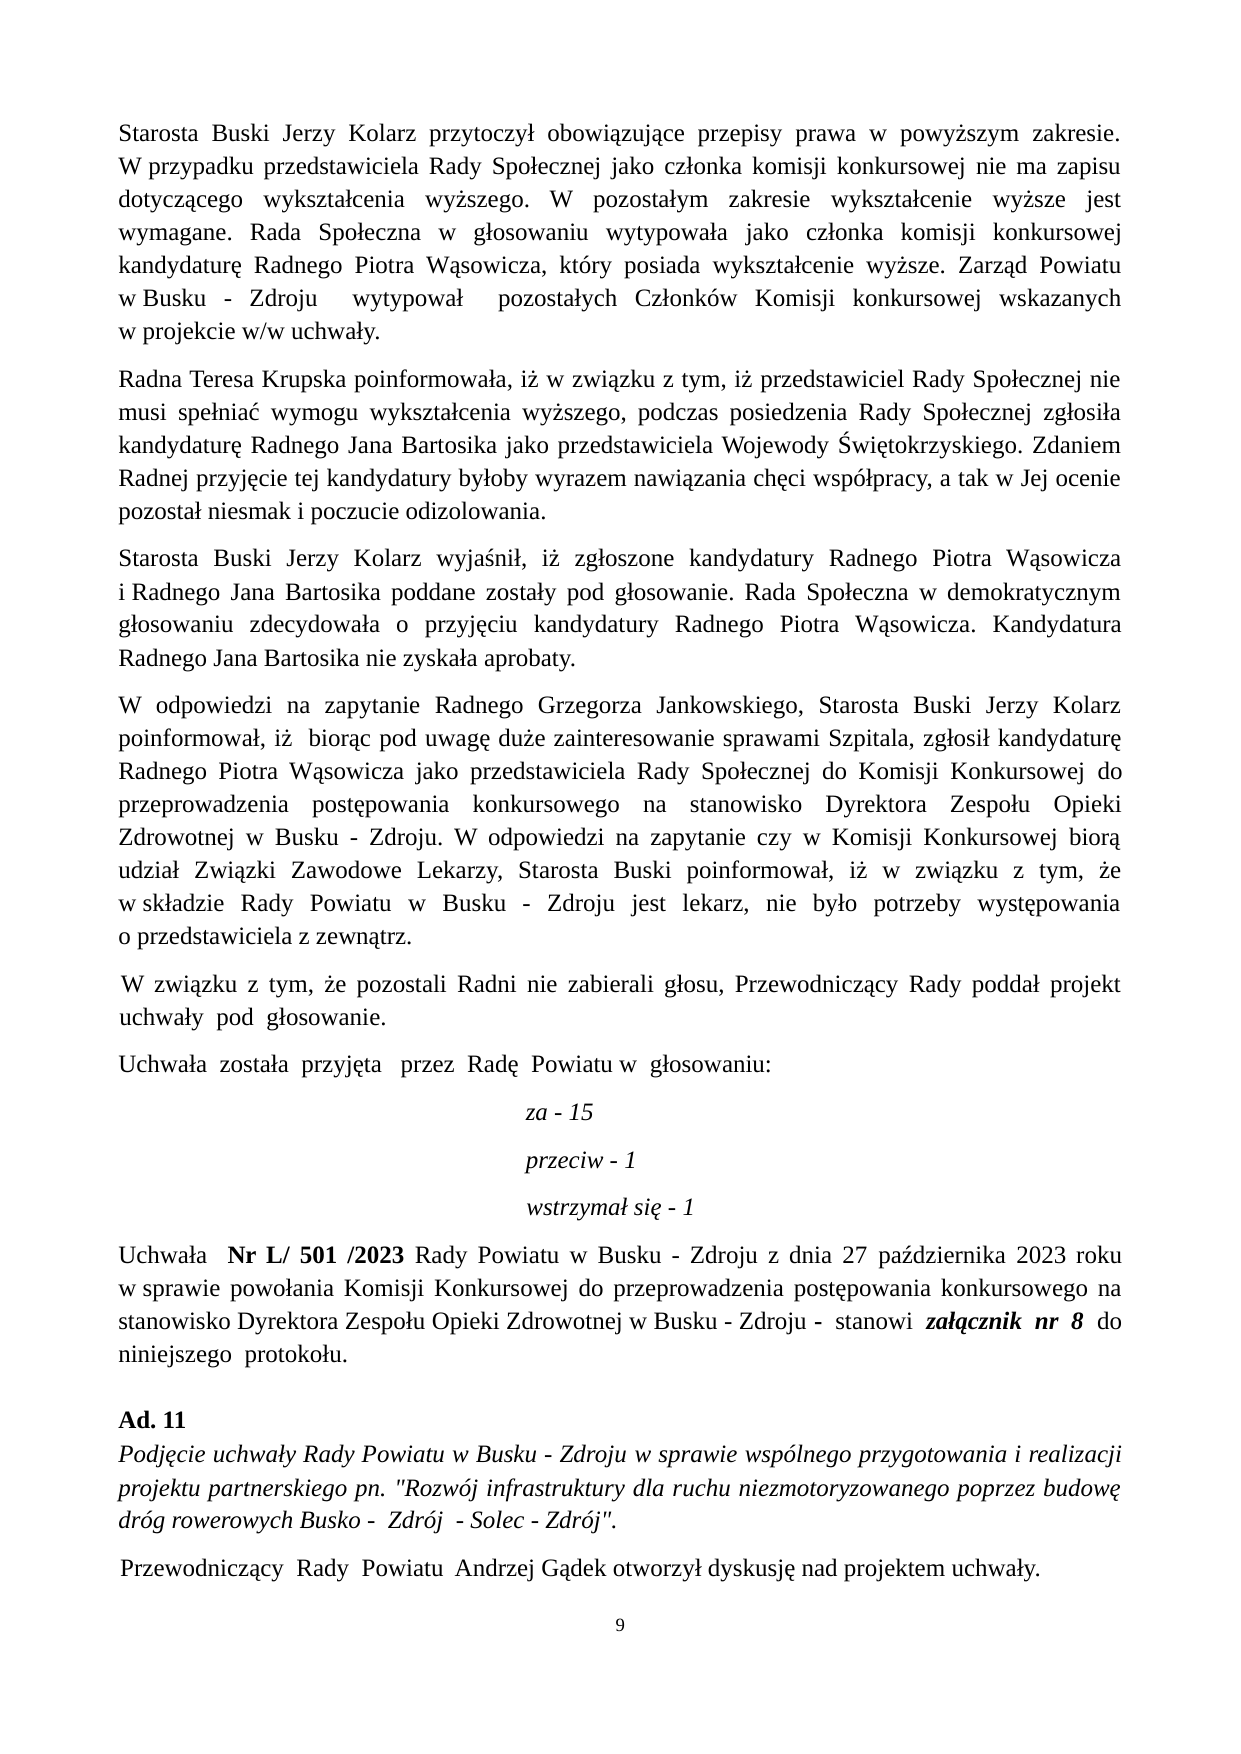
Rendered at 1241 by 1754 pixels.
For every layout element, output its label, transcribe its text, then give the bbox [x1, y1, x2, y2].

text Ad. 11 [118, 1405, 1122, 1434]
list za - 15 [526, 1097, 1122, 1126]
list Przewodniczący Rady Powiatu Andrzej Gądek otworzył dyskusję nad projektem uchwały. [89, 1553, 1122, 1582]
list Uchwała została przyjęta przez Radę Powiatu w głosowaniu: [118, 1049, 1122, 1078]
list wstrzymał się - 1 [89, 1192, 1122, 1221]
list Starosta Buski Jerzy Kolarz przytoczył obowiązujące przepisy prawa w powyższym zakresie. W przypadku przedstawiciela Rady Społecznej jako członka komisji konkursowej nie ma zapisu dotyczącego wykształcenia wyższego. W pozostałym zakresie wykształcenie wyższe jest wymagane. Rada Społeczna w głosowaniu wytypowała jako członka komisji konkursowej kandydaturę Radnego Piotra Wąsowicza, który posiada wykształcenie wyższe. Zarząd Powiatu w Busku - Zdroju wytypował pozostałych Członków Komisji konkursowej wskazanych w projekcie w/w uchwały. [118, 118, 1122, 345]
list W odpowiedzi na zapytanie Radnego Grzegorza Jankowskiego, Starosta Buski Jerzy Kolarz poinformował, iż biorąc pod uwagę duże zainteresowanie sprawami Szpitala, zgłosił kandydaturę Radnego Piotra Wąsowicza jako przedstawiciela Rady Społecznej do Komisji Konkursowej do przeprowadzenia postępowania konkursowego na stanowisko Dyrektora Zespołu Opieki Zdrowotnej w Busku - Zdroju. W odpowiedzi na zapytanie czy w Komisji Konkursowej biorą udział Związki Zawodowe Lekarzy, Starosta Buski poinformował, iż w związku z tym, że w składzie Rady Powiatu w Busku - Zdroju jest lekarz, nie było potrzeby występowania o przedstawiciela z zewnątrz. [118, 690, 1122, 950]
text Podjęcie uchwały Rady Powiatu w Busku - Zdroju w sprawie wspólnego przygotowania i realizacji projektu partnerskiego pn. "Rozwój infrastruktury dla ruchu niezmotoryzowanego poprzez budowę dróg rowerowych Busko - Zdrój - Solec - Zdrój". [118, 1439, 1122, 1534]
list Radna Teresa Krupska poinformowała, iż w związku z tym, iż przedstawiciel Rady Społecznej nie musi spełniać wymogu wykształcenia wyższego, podczas posiedzenia Rady Społecznej zgłosiła kandydaturę Radnego Jana Bartosika jako przedstawiciela Wojewody Świętokrzyskiego. Zdaniem Radnej przyjęcie tej kandydatury byłoby wyrazem nawiązania chęci współpracy, a tak w Jej ocenie pozostał niesmak i poczucie odizolowania. [118, 364, 1122, 525]
list przeciw - 1 [526, 1145, 1122, 1173]
list Starosta Buski Jerzy Kolarz wyjaśnił, iż zgłoszone kandydatury Radnego Piotra Wąsowicza i Radnego Jana Bartosika poddane zostały pod głosowanie. Rada Społeczna w demokratycznym głosowaniu zdecydowała o przyjęciu kandydatury Radnego Piotra Wąsowicza. Kandydatura Radnego Jana Bartosika nie zyskała aprobaty. [118, 543, 1122, 671]
text Uchwała Nr L/ 501 /2023 Rady Powiatu w Busku - Zdroju z dnia 27 października 2023 roku w sprawie powołania Komisji Konkursowej do przeprowadzenia postępowania konkursowego na stanowisko Dyrektora Zespołu Opieki Zdrowotnej w Busku - Zdroju - stanowi załącznik nr 8 do niniejszego protokołu. [118, 1240, 1122, 1368]
list W związku z tym, że pozostali Radni nie zabierali głosu, Przewodniczący Rady poddał projekt uchwały pod głosowanie. [100, 969, 1122, 1031]
